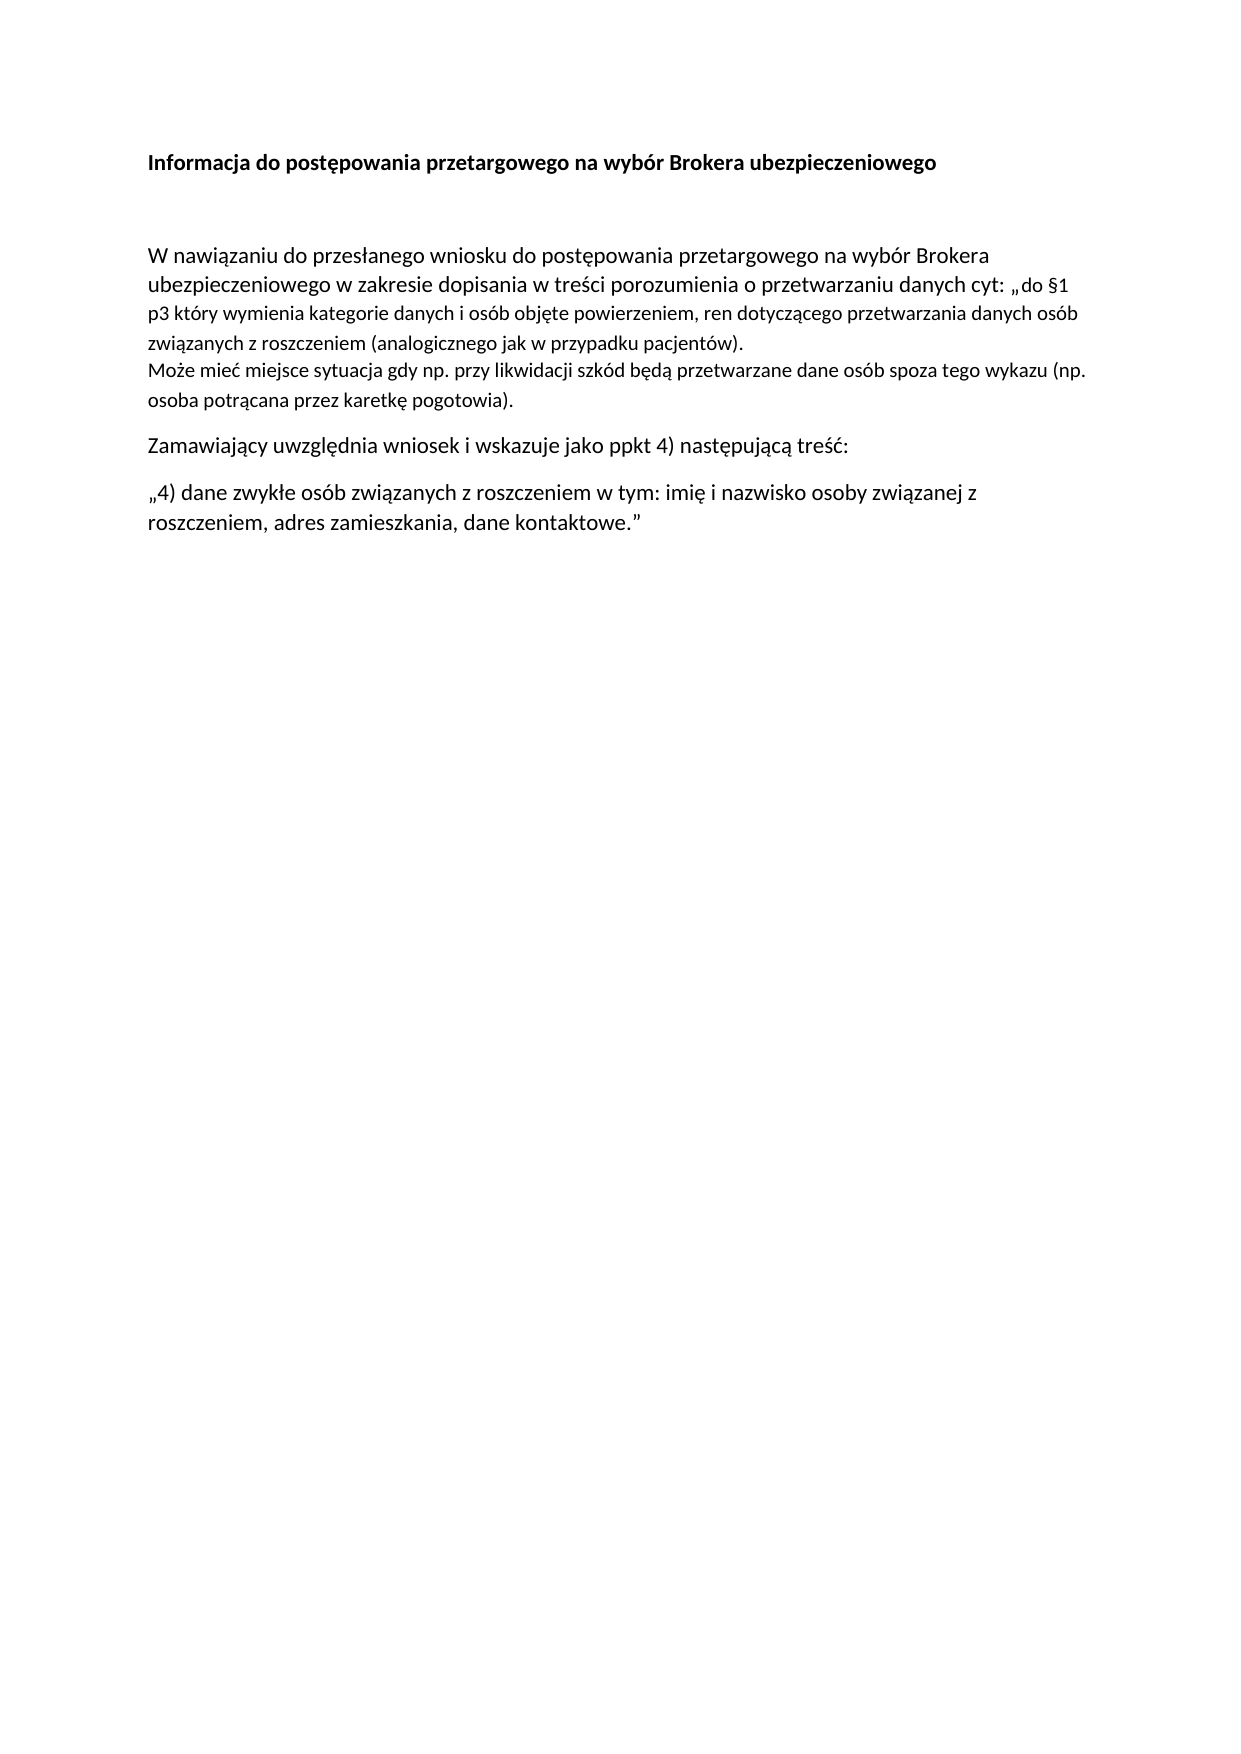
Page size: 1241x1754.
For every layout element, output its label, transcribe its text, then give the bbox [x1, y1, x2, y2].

text Zamawiający uwzględnia wniosek i wskazuje jako ppkt 4) następującą treść: [148, 431, 1093, 459]
text W nawiązaniu do przesłanego wniosku do postępowania przetargowego na wybór Brokera ubezpieczeniowego w zakresie dopisania w treści porozumienia o przetwarzaniu danych cyt: „do §1 p3 który wymienia kategorie danych i osób objęte powierzeniem, ren dotyczącego przetwarzania danych osób związanych z roszczeniem (analogicznego jak w przypadku pacjentów). Może mieć miejsce sytuacja gdy np. przy likwidacji szkód będą przetwarzane dane osób spoza tego wykazu (np. osoba potrącana przez karetkę pogotowia). [148, 241, 1093, 413]
text „4) dane zwykłe osób związanych z roszczeniem w tym: imię i nazwisko osoby związanej z roszczeniem, adres zamieszkania, dane kontaktowe.” [148, 478, 1093, 536]
text Informacja do postępowania przetargowego na wybór Brokera ubezpieczeniowego [148, 148, 1093, 176]
